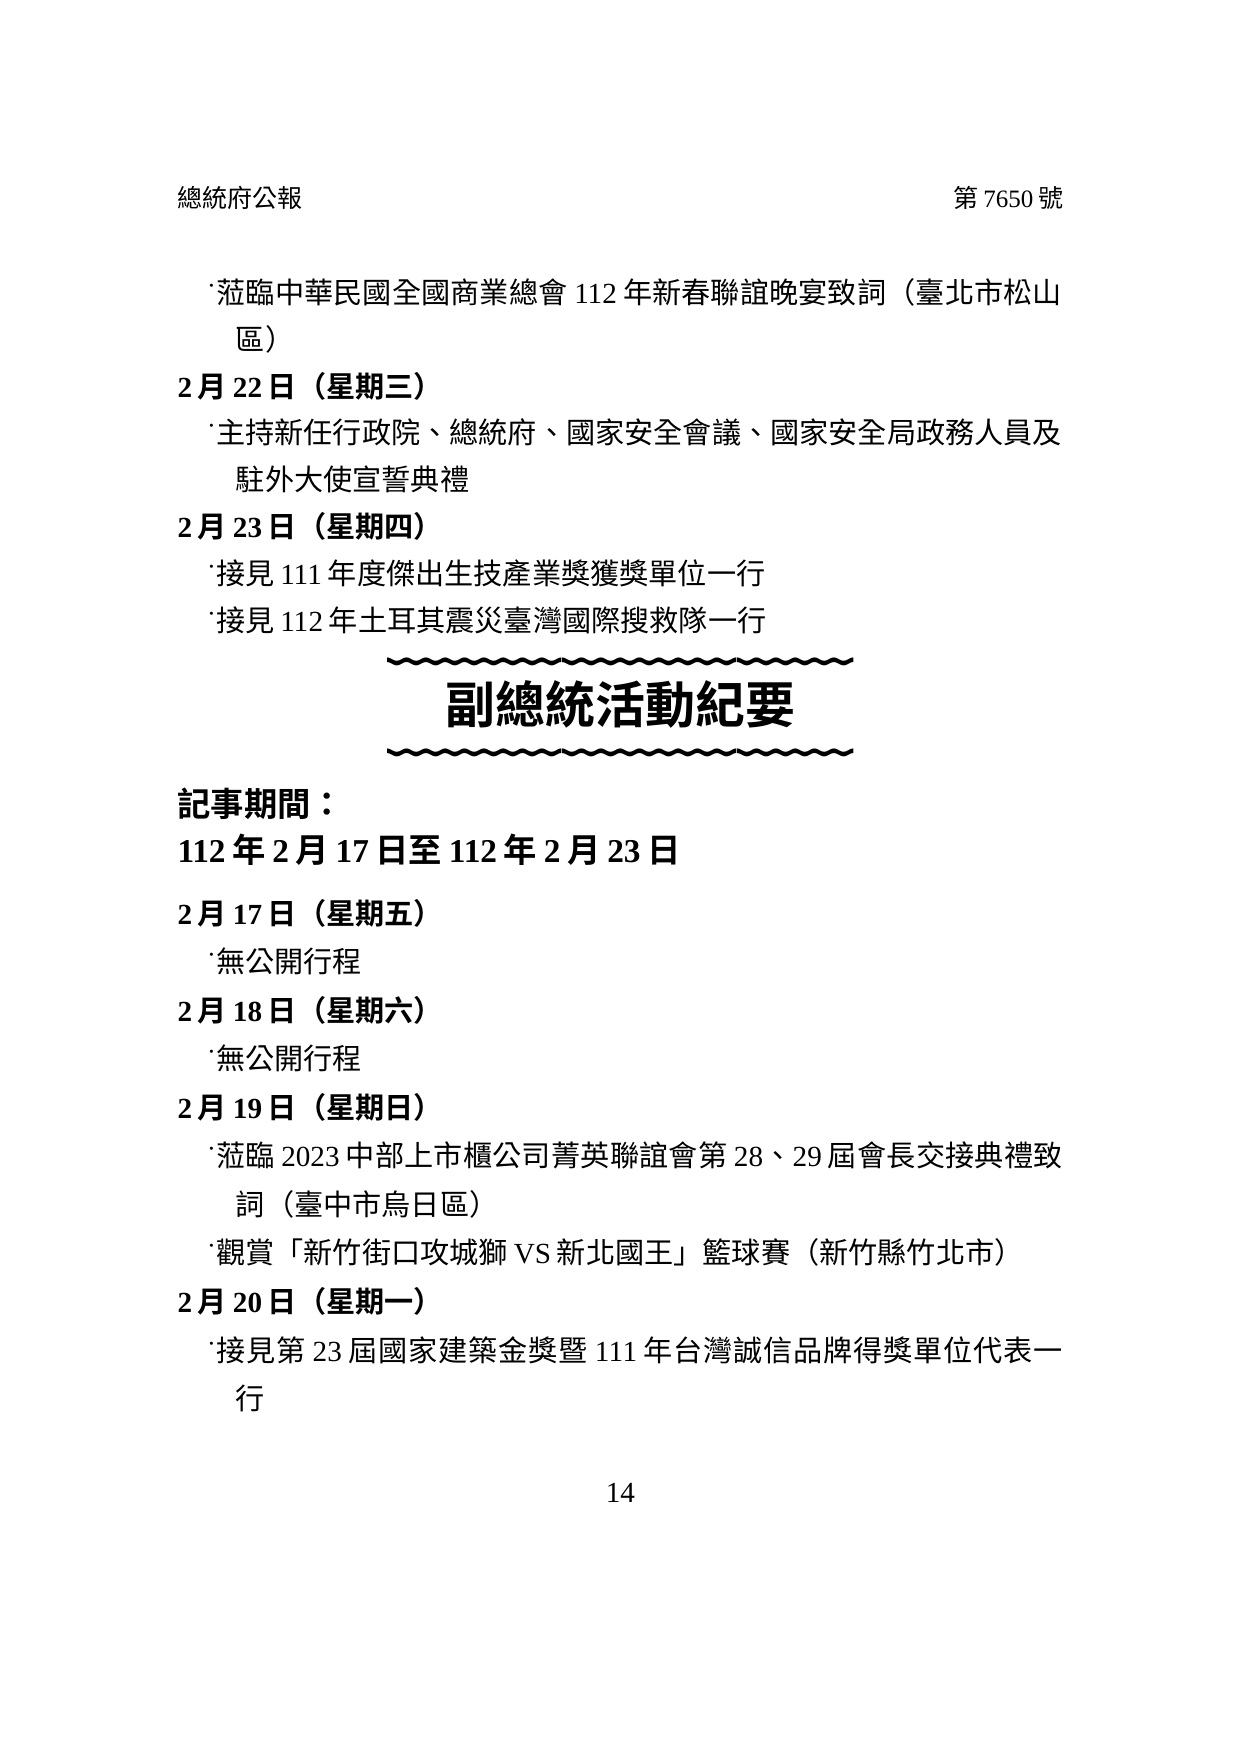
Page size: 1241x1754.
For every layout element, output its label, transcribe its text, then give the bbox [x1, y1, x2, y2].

text 2月22日（星期三） [177, 359, 1063, 406]
text 副總統活動紀要 [177, 666, 1063, 738]
text ˙接見112年土耳其震災臺灣國際搜救隊一行 [206, 594, 1063, 641]
text ﹏﹏﹏﹏﹏﹏﹏﹏ [177, 738, 1063, 755]
text 記事期間： [177, 780, 1063, 826]
text ˙蒞臨中華民國全國商業總會112年新春聯誼晚宴致詞（臺北市松山區） [206, 266, 1063, 359]
text ˙接見第23屆國家建築金獎暨111年台灣誠信品牌得獎單位代表一行 [206, 1327, 1063, 1418]
text ﹏﹏﹏﹏﹏﹏﹏﹏ [177, 641, 1063, 666]
text 2月20日（星期一） [177, 1279, 1063, 1321]
text ˙無公開行程 [206, 939, 1063, 981]
text 112年2月17日至112年2月23日 [177, 826, 1063, 872]
text 2月23日（星期四） [177, 500, 1063, 547]
text 2月17日（星期五） [177, 890, 1063, 933]
text ˙蒞臨2023中部上市櫃公司菁英聯誼會第28、29屆會長交接典禮致詞（臺中市烏日區） [206, 1133, 1063, 1224]
text ˙無公開行程 [206, 1036, 1063, 1078]
text ˙接見111年度傑出生技產業獎獲獎單位一行 [206, 547, 1063, 594]
text ˙觀賞「新竹街口攻城獅VS新北國王」籃球賽（新竹縣竹北市） [206, 1230, 1063, 1272]
text 2月18日（星期六） [177, 987, 1063, 1030]
text 2月19日（星期日） [177, 1084, 1063, 1127]
text ˙主持新任行政院、總統府、國家安全會議、國家安全局政務人員及駐外大使宣誓典禮 [206, 406, 1063, 500]
